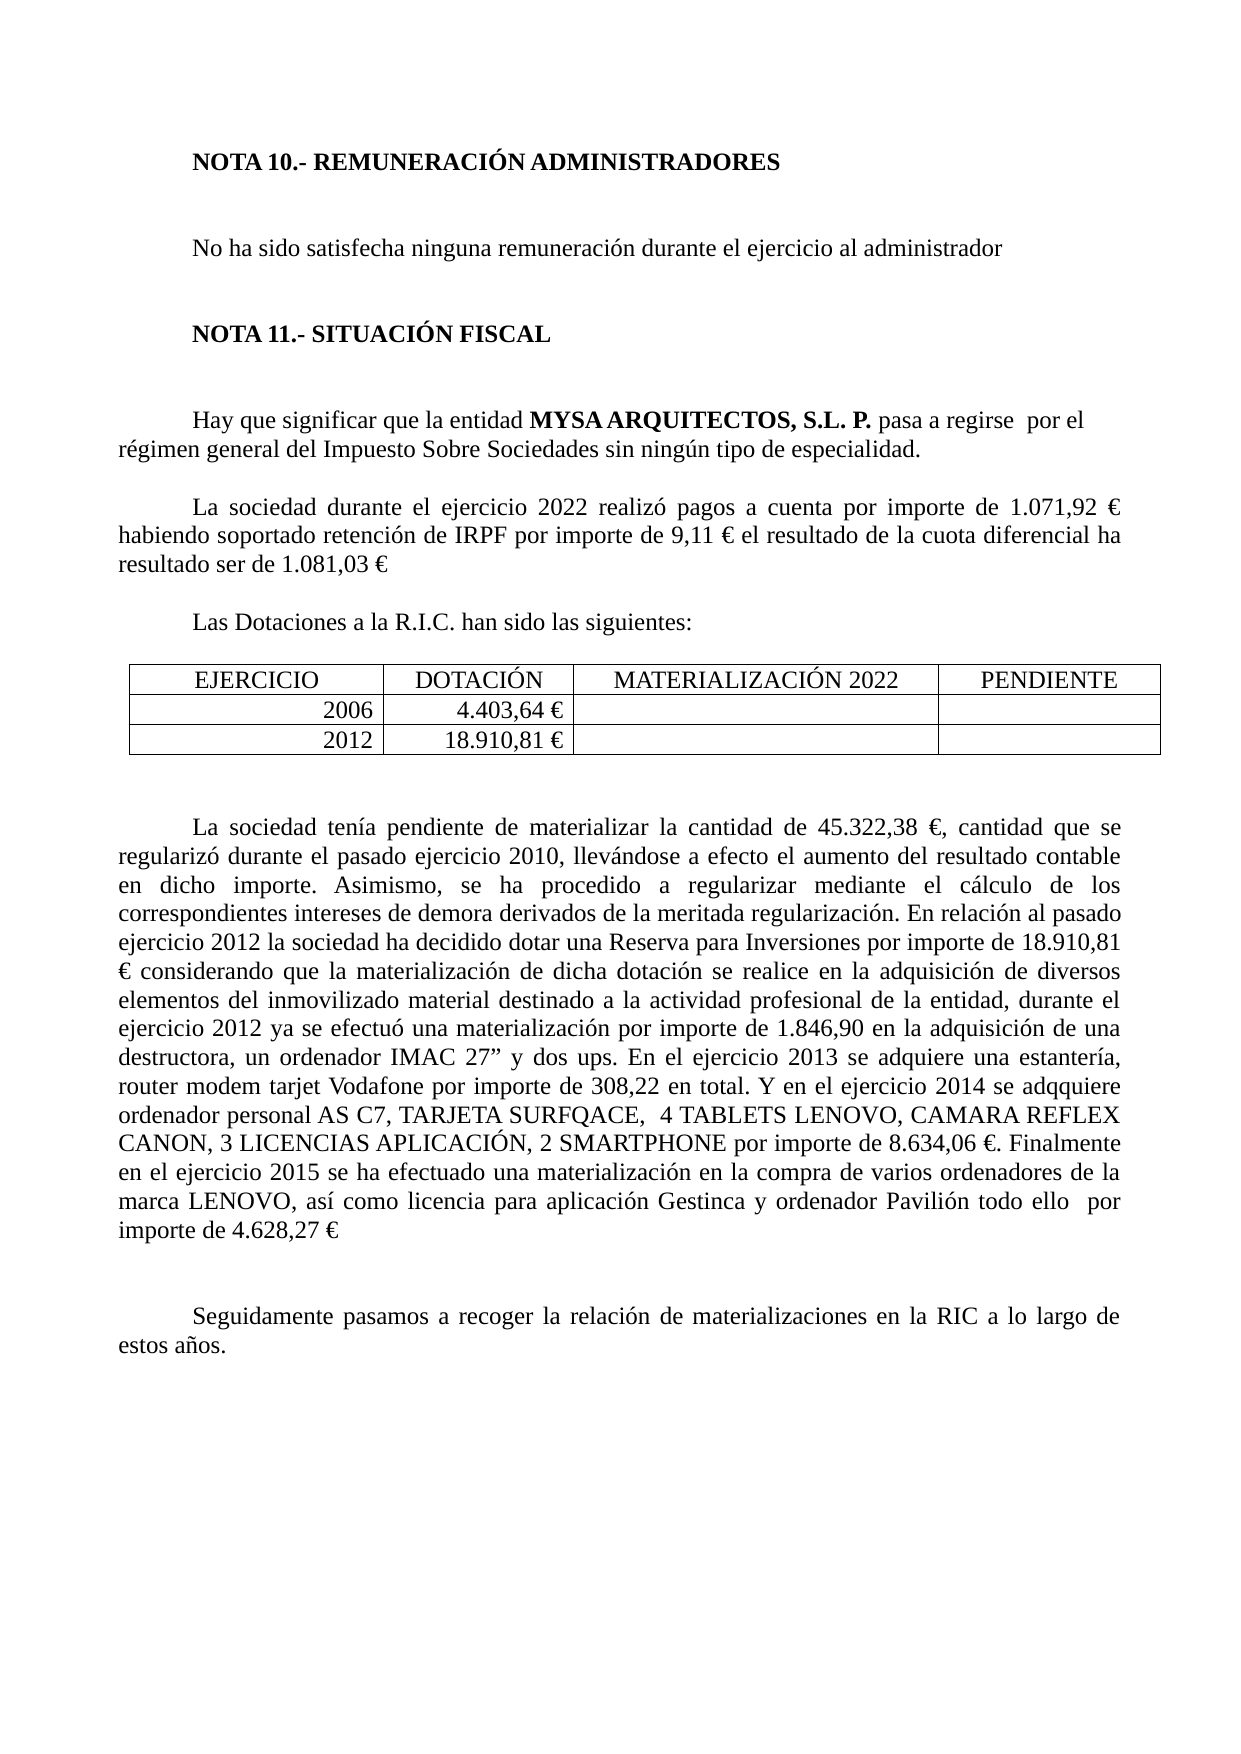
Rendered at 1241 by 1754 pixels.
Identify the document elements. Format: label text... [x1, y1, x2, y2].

table_cell 2012 [130, 725, 383, 754]
table_header MATERIALIZACIÓN 2022 [574, 665, 938, 694]
text Hay que significar que la entidad MYSA ARQUITECTOS, S.L. P. pasa a regirse por el régimen general del Impuesto Sobre Sociedades sin ningún tipo de especialidad. [118, 406, 1122, 463]
text NOTA 11.- SITUACIÓN FISCAL [118, 319, 1122, 348]
table_cell [939, 725, 1160, 754]
text NOTA 10.- REMUNERACIÓN ADMINISTRADORES [118, 147, 1122, 176]
text La sociedad tenía pendiente de materializar la cantidad de 45.322,38 €, cantidad que se regularizó durante el pasado ejercicio 2010, llevándose a efecto el aumento del resultado contable en dicho importe. Asimismo, se ha procedido a regularizar mediante el cálculo de los correspondientes intereses de demora derivados de la meritada regularización. En relación al pasado ejercicio 2012 la sociedad ha decidido dotar una Reserva para Inversiones por importe de 18.910,81 € considerando que la materialización de dicha dotación se realice en la adquisición de diversos elementos del inmovilizado material destinado a la actividad profesional de la entidad, durante el ejercicio 2012 ya se efectuó una materialización por importe de 1.846,90 en la adquisición de una destructora, un ordenador IMAC 27” y dos ups. En el ejercicio 2013 se adquiere una estantería, router modem tarjet Vodafone por importe de 308,22 en total. Y en el ejercicio 2014 se adqquiere ordenador personal AS C7, TARJETA SURFQACE, 4 TABLETS LENOVO, CAMARA REFLEX CANON, 3 LICENCIAS APLICACIÓN, 2 SMARTPHONE por importe de 8.634,06 €. Finalmente en el ejercicio 2015 se ha efectuado una materialización en la compra de varios ordenadores de la marca LENOVO, así como licencia para aplicación Gestinca y ordenador Pavilión todo ello por importe de 4.628,27 € [118, 812, 1122, 1243]
text No ha sido satisfecha ninguna remuneración durante el ejercicio al administrador [118, 233, 1122, 262]
table_header EJERCICIO [130, 665, 383, 694]
table_cell [939, 695, 1160, 724]
table_cell [574, 695, 938, 724]
text La sociedad durante el ejercicio 2022 realizó pagos a cuenta por importe de 1.071,92 € habiendo soportado retención de IRPF por importe de 9,11 € el resultado de la cuota diferencial ha resultado ser de 1.081,03 € [118, 492, 1122, 578]
table_cell 2006 [130, 695, 383, 724]
text Seguidamente pasamos a recoger la relación de materializaciones en la RIC a lo largo de estos años. [118, 1301, 1122, 1358]
table_header DOTACIÓN [384, 665, 573, 694]
text Las Dotaciones a la R.I.C. han sido las siguientes: [118, 607, 1122, 636]
table_cell [574, 725, 938, 754]
table_header PENDIENTE [939, 665, 1160, 694]
table_cell 4.403,64 € [384, 695, 573, 724]
table_cell 18.910,81 € [384, 725, 573, 754]
